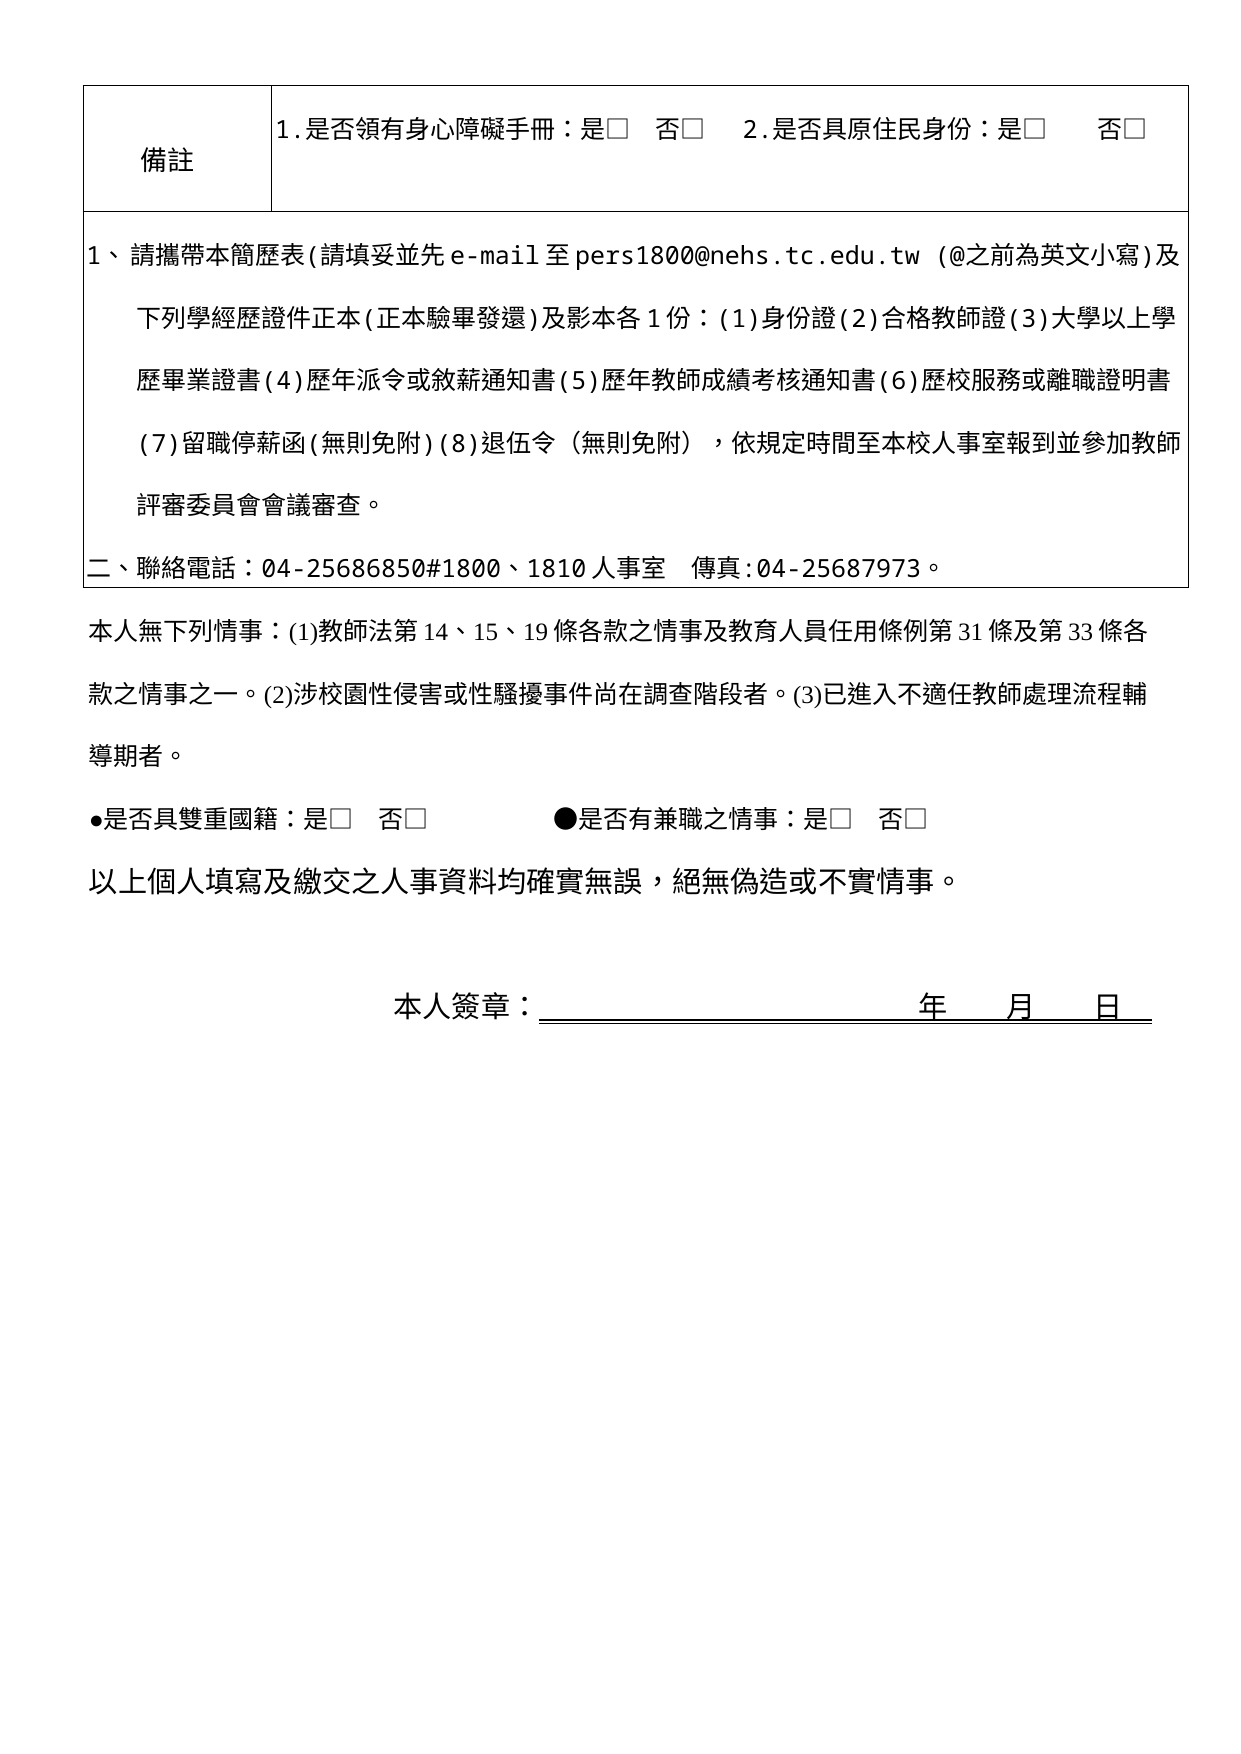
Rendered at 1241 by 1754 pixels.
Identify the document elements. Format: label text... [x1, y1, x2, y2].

text 以上個人填寫及繳交之人事資料均確實無誤，絕無偽造或不實情事。 [89, 838, 1152, 901]
table_cell 備註 [84, 86, 271, 211]
table_cell 1.是否領有身心障礙手冊：是□ 否□ 2.是否具原住民身份：是□ 否□ [272, 86, 1188, 211]
text ●是否具雙重國籍：是□ 否□ ●是否有兼職之情事：是□ 否□ [89, 776, 1152, 838]
text 本人簽章： 年 月 日 [89, 963, 1152, 1026]
table_cell 請攜帶本簡歷表(請填妥並先e-mail至pers1800@nehs.tc.edu.tw (@之前為英文小寫)及下列學經歷證件正本(正本驗畢發還)及影本各1份：(1)身份證(2)合格教師證(3)大學以上學歷畢業證書(4)歷年派令或敘薪通知書(5)歷年教師成績考核通知書(6)歷校服務或離職證明書(7)留職停薪函(無則免附)(8)退伍令（無則免附），依規定時間至本校人事室報到並參加教師評審委員會會議審查。 二、聯絡電話：04-25686850#1800、1810人事室 傳真:04-25687973。 [84, 212, 1188, 587]
text 本人無下列情事：(1)教師法第14、15、19條各款之情事及教育人員任用條例第31條及第33條各款之情事之一。(2)涉校園性侵害或性騷擾事件尚在調查階段者。(3)已進入不適任教師處理流程輔導期者。 [89, 588, 1152, 776]
